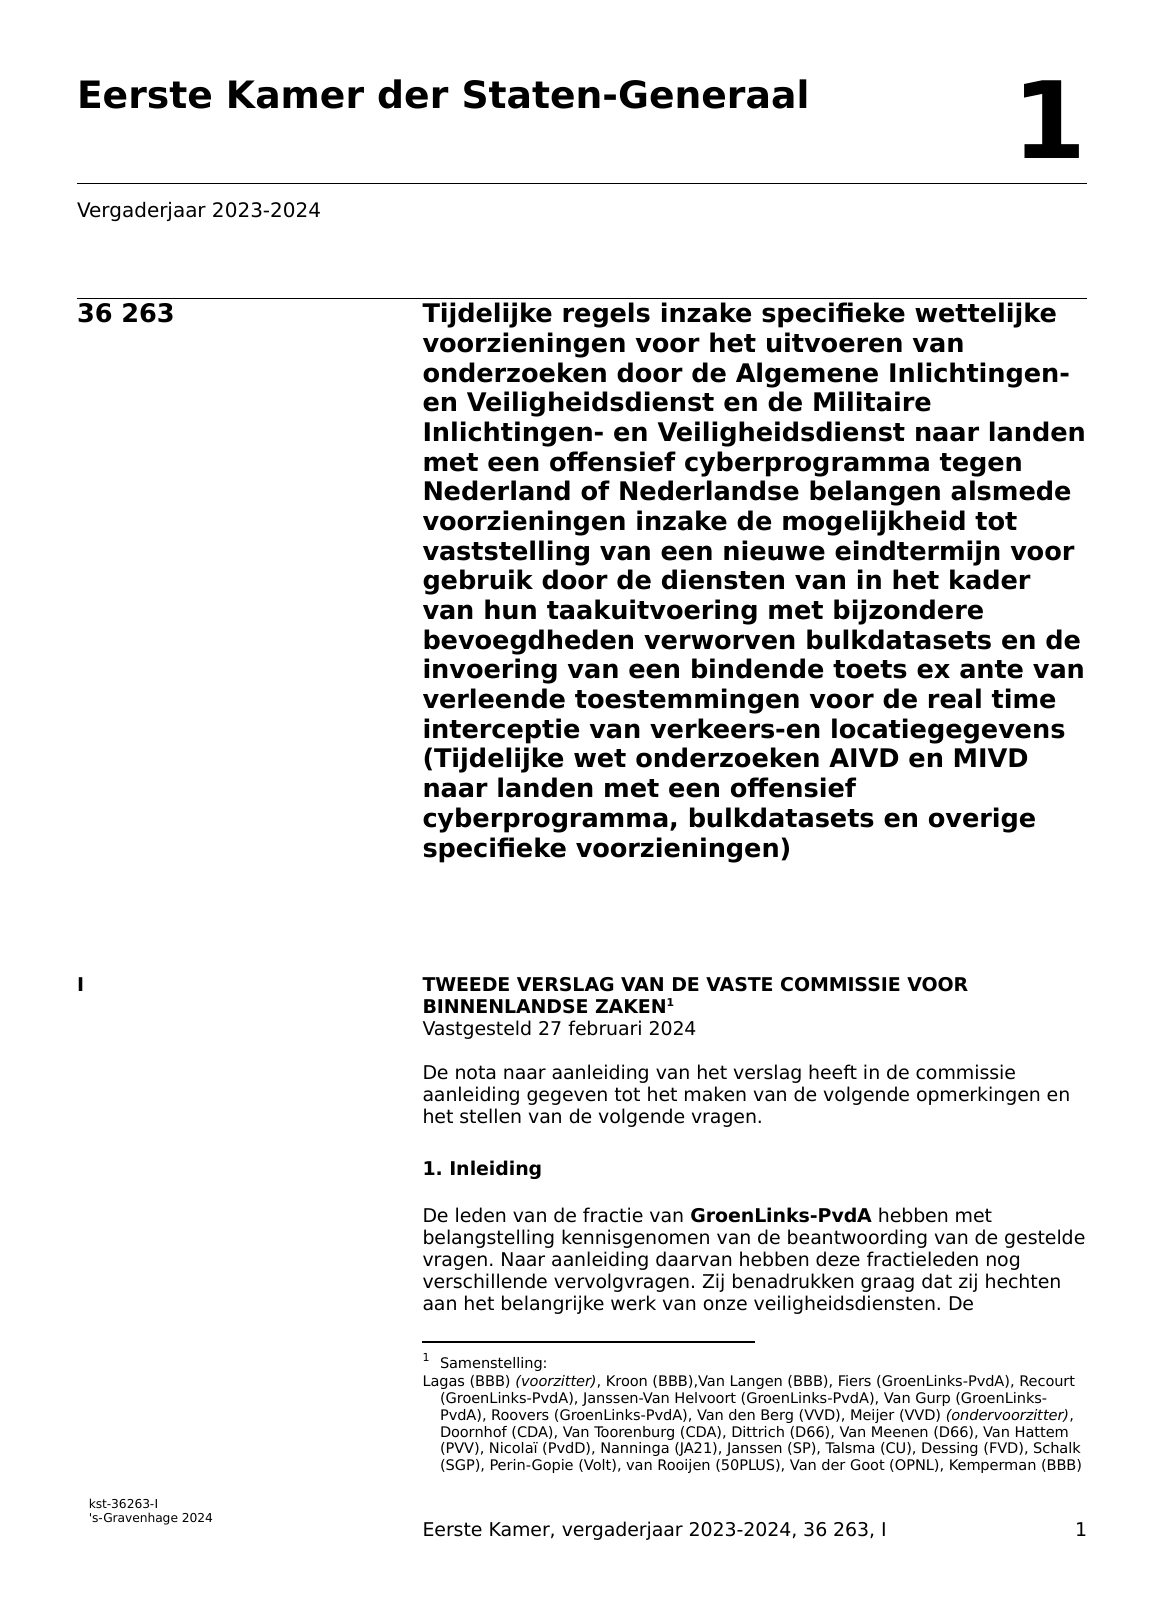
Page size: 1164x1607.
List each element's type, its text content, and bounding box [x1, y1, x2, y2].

subtitle I TWEEDE VERSLAG VAN DE VASTE COMMISSIE VOOR BINNENLANDSE ZAKEN [77, 974, 1087, 1018]
text De nota naar aanleiding van het verslag heeft in de commissie aanleiding gegeven tot het maken van de volgende opmerkingen en het stellen van de volgende vragen. [422, 1062, 1087, 1128]
table_cell Vergaderjaar 2023-2024 [77, 184, 1087, 298]
subtitle 36 263 Tijdelijke regels inzake specifieke wettelijke voorzieningen voor het uitvoeren van onderzoeken door de Algemene Inlichtingen- en Veiligheidsdienst en de Militaire Inlichtingen- en Veiligheidsdienst naar landen met een offensief cyberprogramma tegen Nederland of Nederlandse belangen alsmede voorzieningen inzake de mogelijkheid tot vaststelling van een nieuwe eindtermijn voor gebruik door de diensten van in het kader van hun taakuitvoering met bijzondere bevoegdheden verworven bulkdatasets en de invoering van een bindende toets ex ante van verleende toestemmingen voor de real time interceptie van verkeers-en locatiegegevens (Tijdelijke wet onderzoeken AIVD en MIVD naar landen met een offensief cyberprogramma, bulkdatasets en overige specifieke voorzieningen) [77, 299, 1087, 863]
text De leden van de fractie van GroenLinks-PvdA hebben met belangstelling kennisgenomen van de beantwoording van de gestelde vragen. Naar aanleiding daarvan hebben deze fractieleden nog verschillende vervolgvragen. Zij benadrukken graag dat zij hechten aan het belangrijke werk van onze veiligheidsdiensten. De [422, 1205, 1087, 1315]
text Vastgesteld 27 februari 2024 [422, 1018, 1087, 1040]
table_header Eerste Kamer der Staten-Generaal [77, 59, 886, 183]
text kst-36263-I [88, 1497, 323, 1511]
text 's-Gravenhage 2024 [88, 1511, 323, 1525]
table_header 1 [886, 59, 1087, 183]
subtitle 1. Inleiding [422, 1158, 1087, 1180]
text Lagas (BBB) (voorzitter), Kroon (BBB),Van Langen (BBB), Fiers (GroenLinks-PvdA), Recourt (GroenLinks-PvdA), Janssen-Van Helvoort (GroenLinks-PvdA), Van Gurp (GroenLinks-PvdA), Roovers (GroenLinks-PvdA), Van den Berg (VVD), Meijer (VVD) (ondervoorzitter), Doornhof (CDA), Van Toorenburg (CDA), Dittrich (D66), Van Meenen (D66), Van Hattem (PVV), Nicolaï (PvdD), Nanninga (JA21), Janssen (SP), Talsma (CU), Dessing (FVD), Schalk (SGP), Perin-Gopie (Volt), van Rooijen (50PLUS), Van der Goot (OPNL), Kemperman (BBB) [422, 1373, 1087, 1474]
text Samenstelling: [422, 1351, 1087, 1373]
